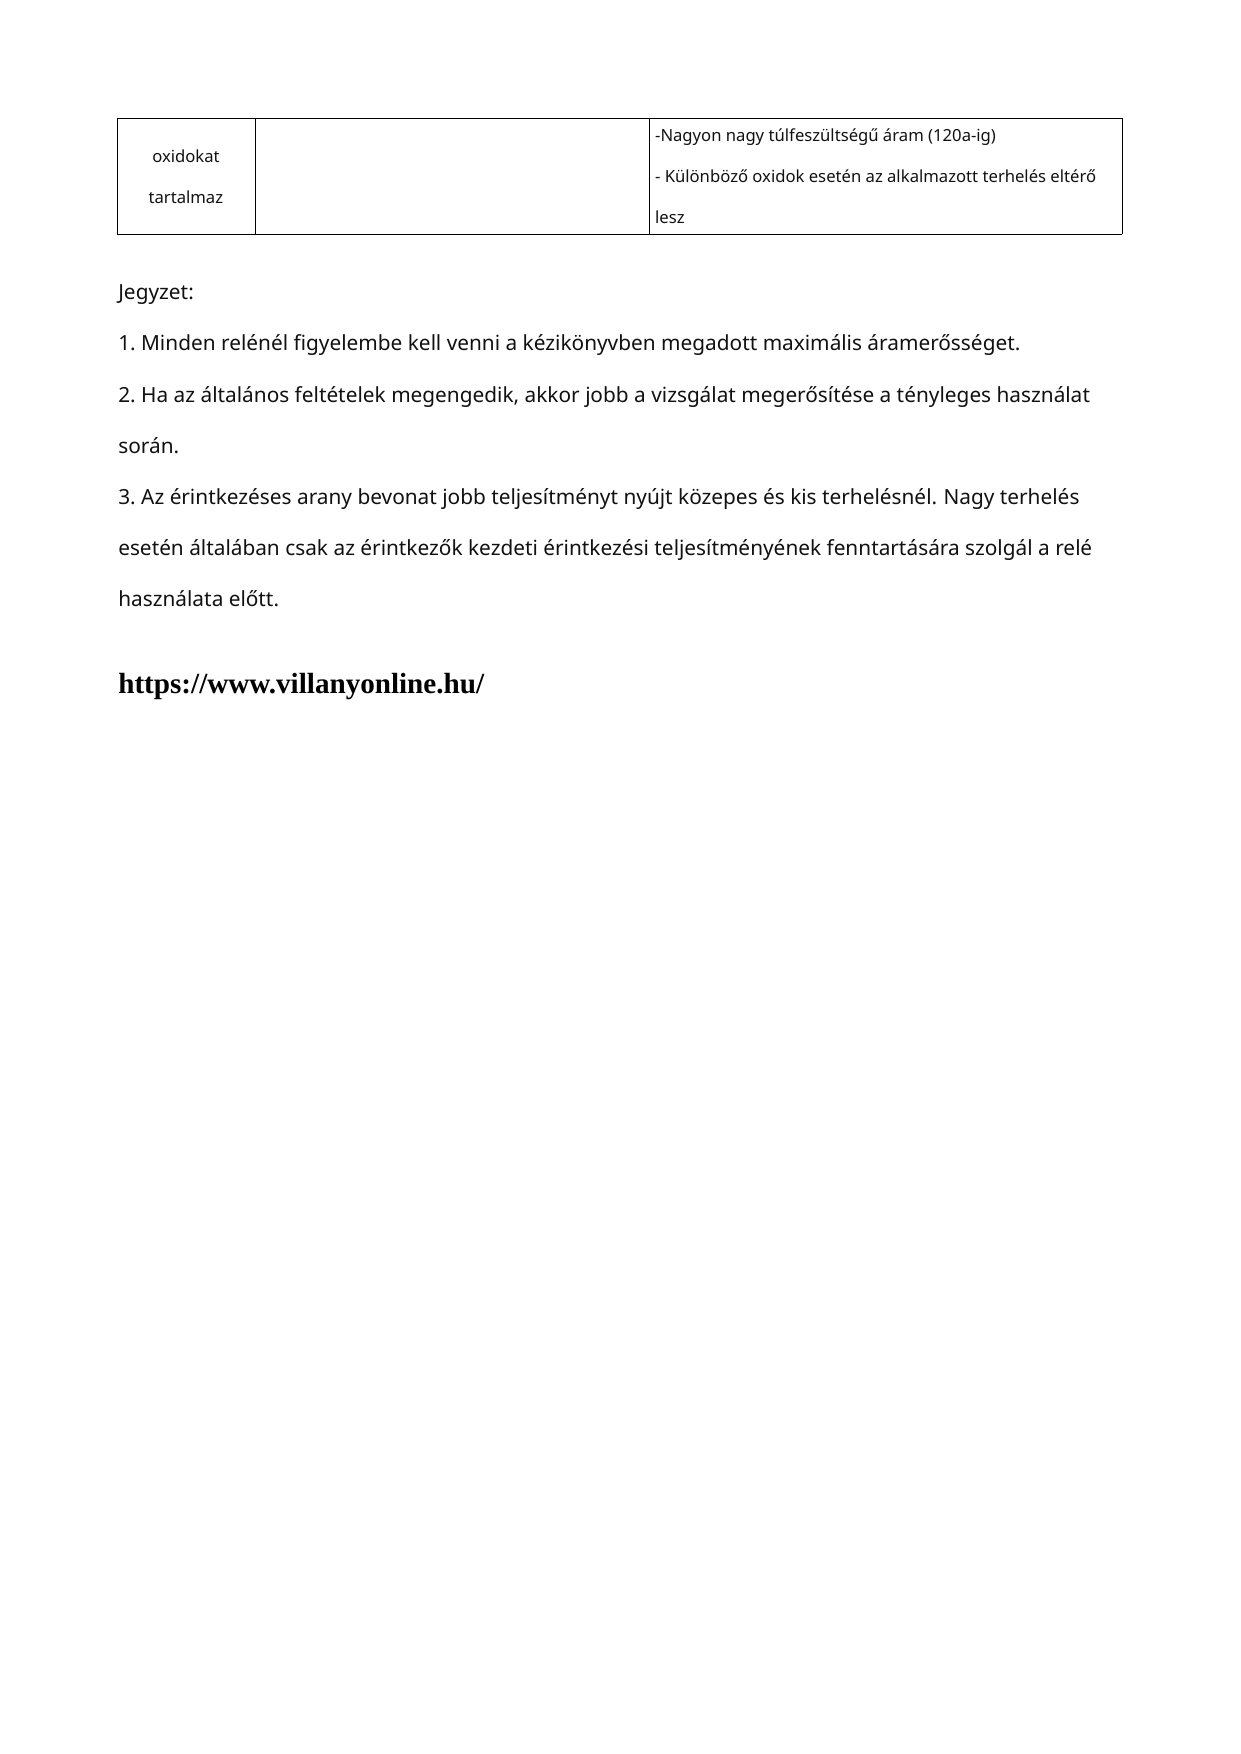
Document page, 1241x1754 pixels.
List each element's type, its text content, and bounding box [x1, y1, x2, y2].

text 3. Az érintkezéses arany bevonat jobb teljesítményt nyújt közepes és kis terhelésnél. Nagy terhelés esetén általában csak az érintkezők kezdeti érintkezési teljesítményének fenntartására szolgál a relé használata előtt. [118, 482, 1122, 613]
table_cell oxidokat tartalmaz [118, 119, 255, 234]
text 1. Minden relénél figyelembe kell venni a kézikönyvben megadott maximális áramerősséget. [118, 328, 1122, 357]
text Jegyzet: [118, 277, 1122, 306]
text https://www.villanyonline.hu/ [118, 667, 1113, 700]
table_cell -Nagyon nagy túlfeszültségű áram (120a-ig) - Különböző oxidok esetén az alkalmazott terhelés eltérő lesz [650, 119, 1122, 234]
table_cell [256, 119, 649, 234]
text 2. Ha az általános feltételek megengedik, akkor jobb a vizsgálat megerősítése a tényleges használat során. [118, 380, 1122, 459]
